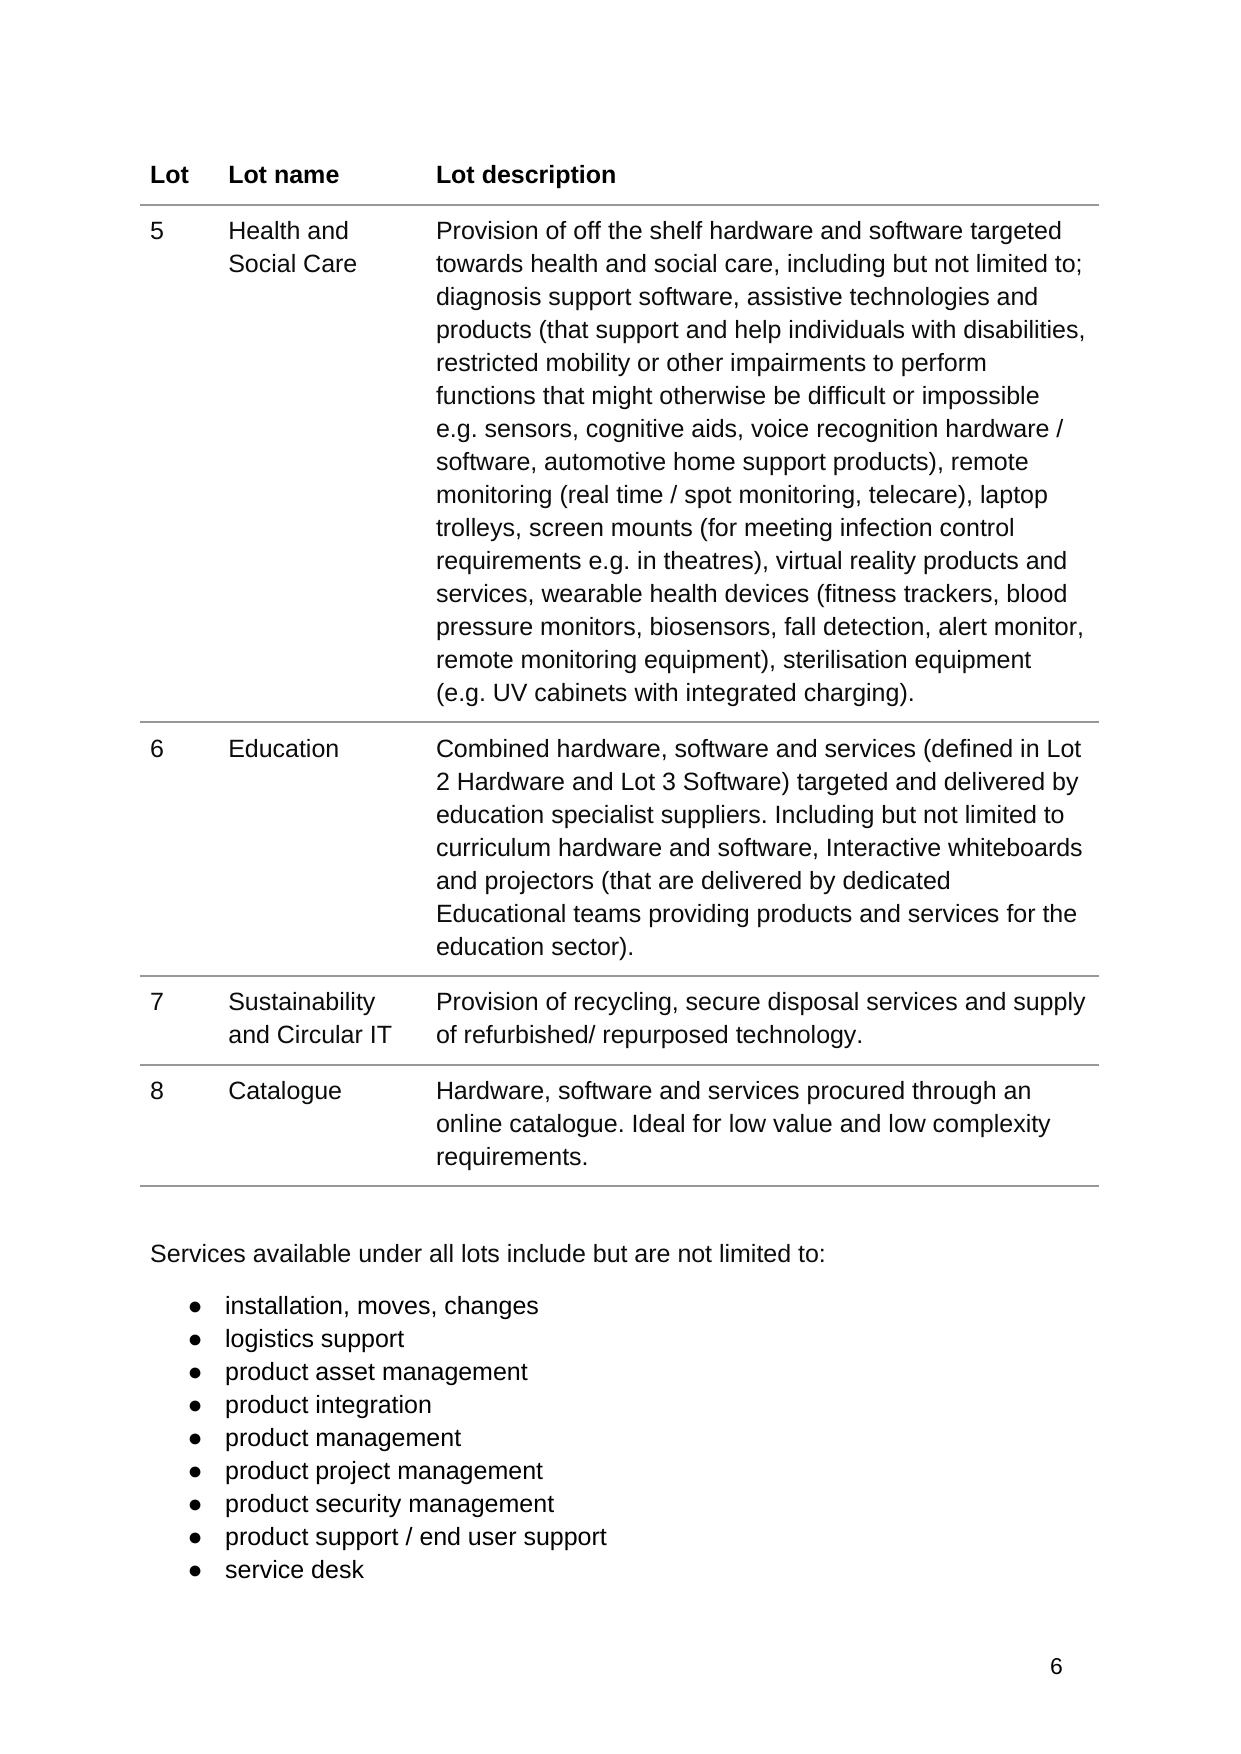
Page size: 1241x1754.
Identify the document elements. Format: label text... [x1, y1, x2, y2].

table_cell Catalogue [218, 1066, 425, 1185]
list product integration [187, 1390, 1090, 1418]
list product support / end user support [187, 1522, 1090, 1551]
table_cell Provision of recycling, secure disposal services and supply of refurbished/ repurposed technology. [425, 977, 1099, 1063]
table_cell Health and Social Care [218, 206, 425, 721]
list product management [187, 1423, 1090, 1451]
list product asset management [187, 1357, 1090, 1385]
table_cell 8 [140, 1066, 218, 1185]
list installation, moves, changes [187, 1291, 1090, 1319]
table_cell Hardware, software and services procured through an online catalogue. Ideal for low value and low complexity requirements. [425, 1066, 1099, 1185]
list product project management [187, 1456, 1090, 1484]
table_cell 5 [140, 206, 218, 721]
table_cell Sustainability and Circular IT [218, 977, 425, 1063]
table_header Lot [140, 150, 218, 203]
table_cell 7 [140, 977, 218, 1063]
list service desk [187, 1555, 1090, 1583]
table_cell Combined hardware, software and services (defined in Lot 2 Hardware and Lot 3 Software) targeted and delivered by education specialist suppliers. Including but not limited to curriculum hardware and software, Interactive whiteboards and projectors (that are delivered by dedicated Educational teams providing products and services for the education sector). [425, 723, 1099, 975]
table_header Lot name [218, 150, 425, 203]
table_cell Education [218, 723, 425, 975]
list product security management [187, 1489, 1090, 1517]
text Services available under all lots include but are not limited to: [150, 1239, 1090, 1268]
list logistics support [187, 1324, 1090, 1352]
table_cell 6 [140, 723, 218, 975]
table_cell Provision of off the shelf hardware and software targeted towards health and social care, including but not limited to; diagnosis support software, assistive technologies and products (that support and help individuals with disabilities, restricted mobility or other impairments to perform functions that might otherwise be difficult or impossible e.g. sensors, cognitive aids, voice recognition hardware / software, automotive home support products), remote monitoring (real time / spot monitoring, telecare), laptop trolleys, screen mounts (for meeting infection control requirements e.g. in theatres), virtual reality products and services, wearable health devices (fitness trackers, blood pressure monitors, biosensors, fall detection, alert monitor, remote monitoring equipment), sterilisation equipment (e.g. UV cabinets with integrated charging). [425, 206, 1099, 721]
table_header Lot description [425, 150, 1099, 203]
